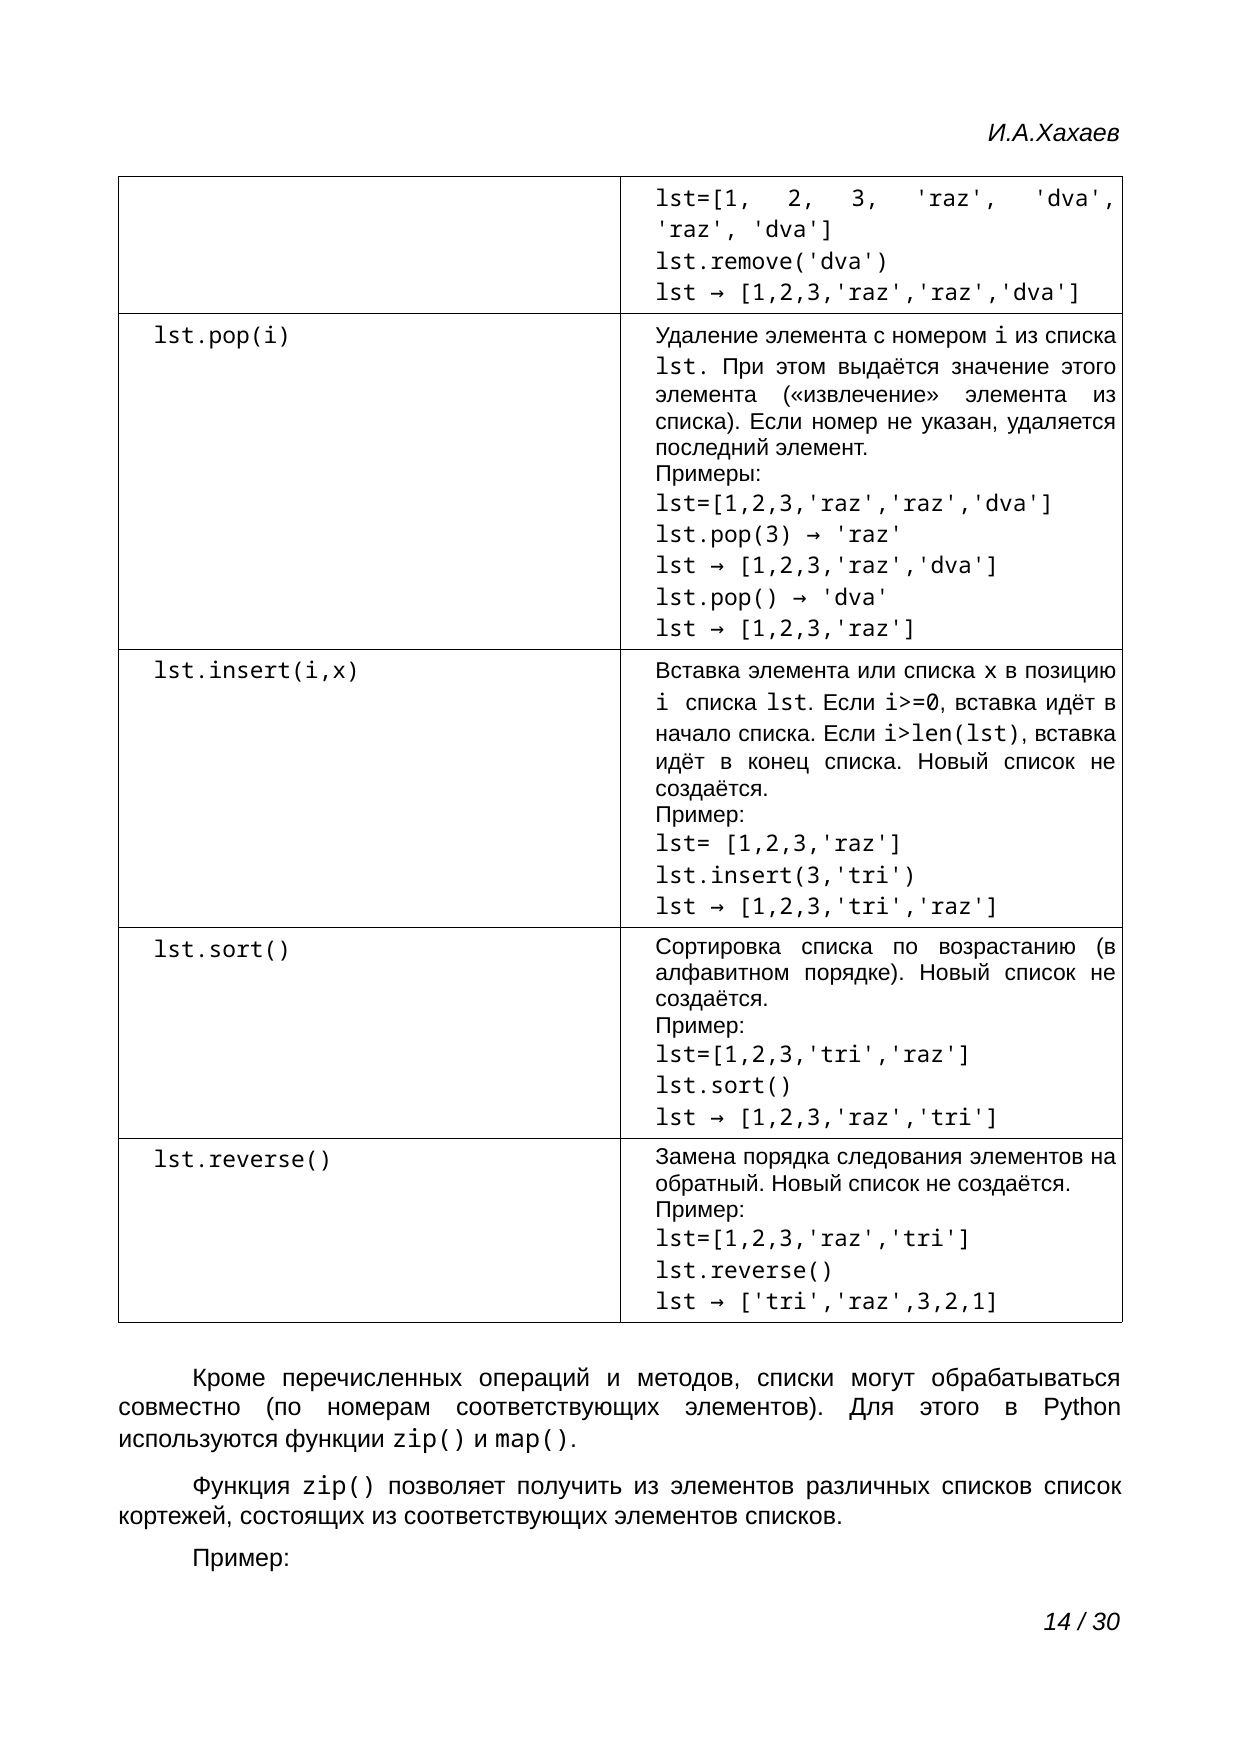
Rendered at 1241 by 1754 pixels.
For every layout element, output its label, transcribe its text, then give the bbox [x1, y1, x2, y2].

table_cell Вставка элемента или списка x в позицию i списка lst. Если i>=0, вставка идёт в начало списка. Если i>len(lst), вставка идёт в конец списка. Новый список не создаётся. Пример: lst= [1,2,3,'raz'] lst.insert(3,'tri') lst → [1,2,3,'tri','raz'] [621, 650, 1122, 927]
text Кроме перечисленных операций и методов, списки могут обрабатываться совместно (по номерам соответствующих элементов). Для этого в Python используются функции zip() и map(). [118, 1363, 1122, 1455]
table_cell lst.sort() [119, 928, 620, 1137]
text Функция zip() позволяет получить из элементов различных списков список кортежей, состоящих из соответствующих элементов списков. [118, 1467, 1122, 1530]
table_cell Сортировка списка по возрастанию (в алфавитном порядке). Новый список не создаётся. Пример: lst=[1,2,3,'tri','raz'] lst.sort() lst → [1,2,3,'raz','tri'] [621, 928, 1122, 1137]
table_cell [119, 177, 620, 313]
table_cell Удаление элемента с номером i из списка lst. При этом выдаётся значение этого элемента («извлечение» элемента из списка). Если номер не указан, удаляется последний элемент. Примеры: lst=[1,2,3,'raz','raz','dva'] lst.pop(3) → 'raz' lst → [1,2,3,'raz','dva'] lst.pop() → 'dva' lst → [1,2,3,'raz'] [621, 314, 1122, 649]
table_cell lst.reverse() [119, 1139, 620, 1322]
text Пример: [118, 1543, 1122, 1571]
table_cell Замена порядка следования элементов на обратный. Новый список не создаётся. Пример: lst=[1,2,3,'raz','tri'] lst.reverse() lst → ['tri','raz',3,2,1] [621, 1139, 1122, 1322]
table_cell lst.pop(i) [119, 314, 620, 649]
table_cell lst.insert(i,x) [119, 650, 620, 927]
table_cell lst=[1, 2, 3, 'raz', 'dva', 'raz', 'dva'] lst.remove('dva') lst → [1,2,3,'raz','raz','dva'] [621, 177, 1122, 313]
